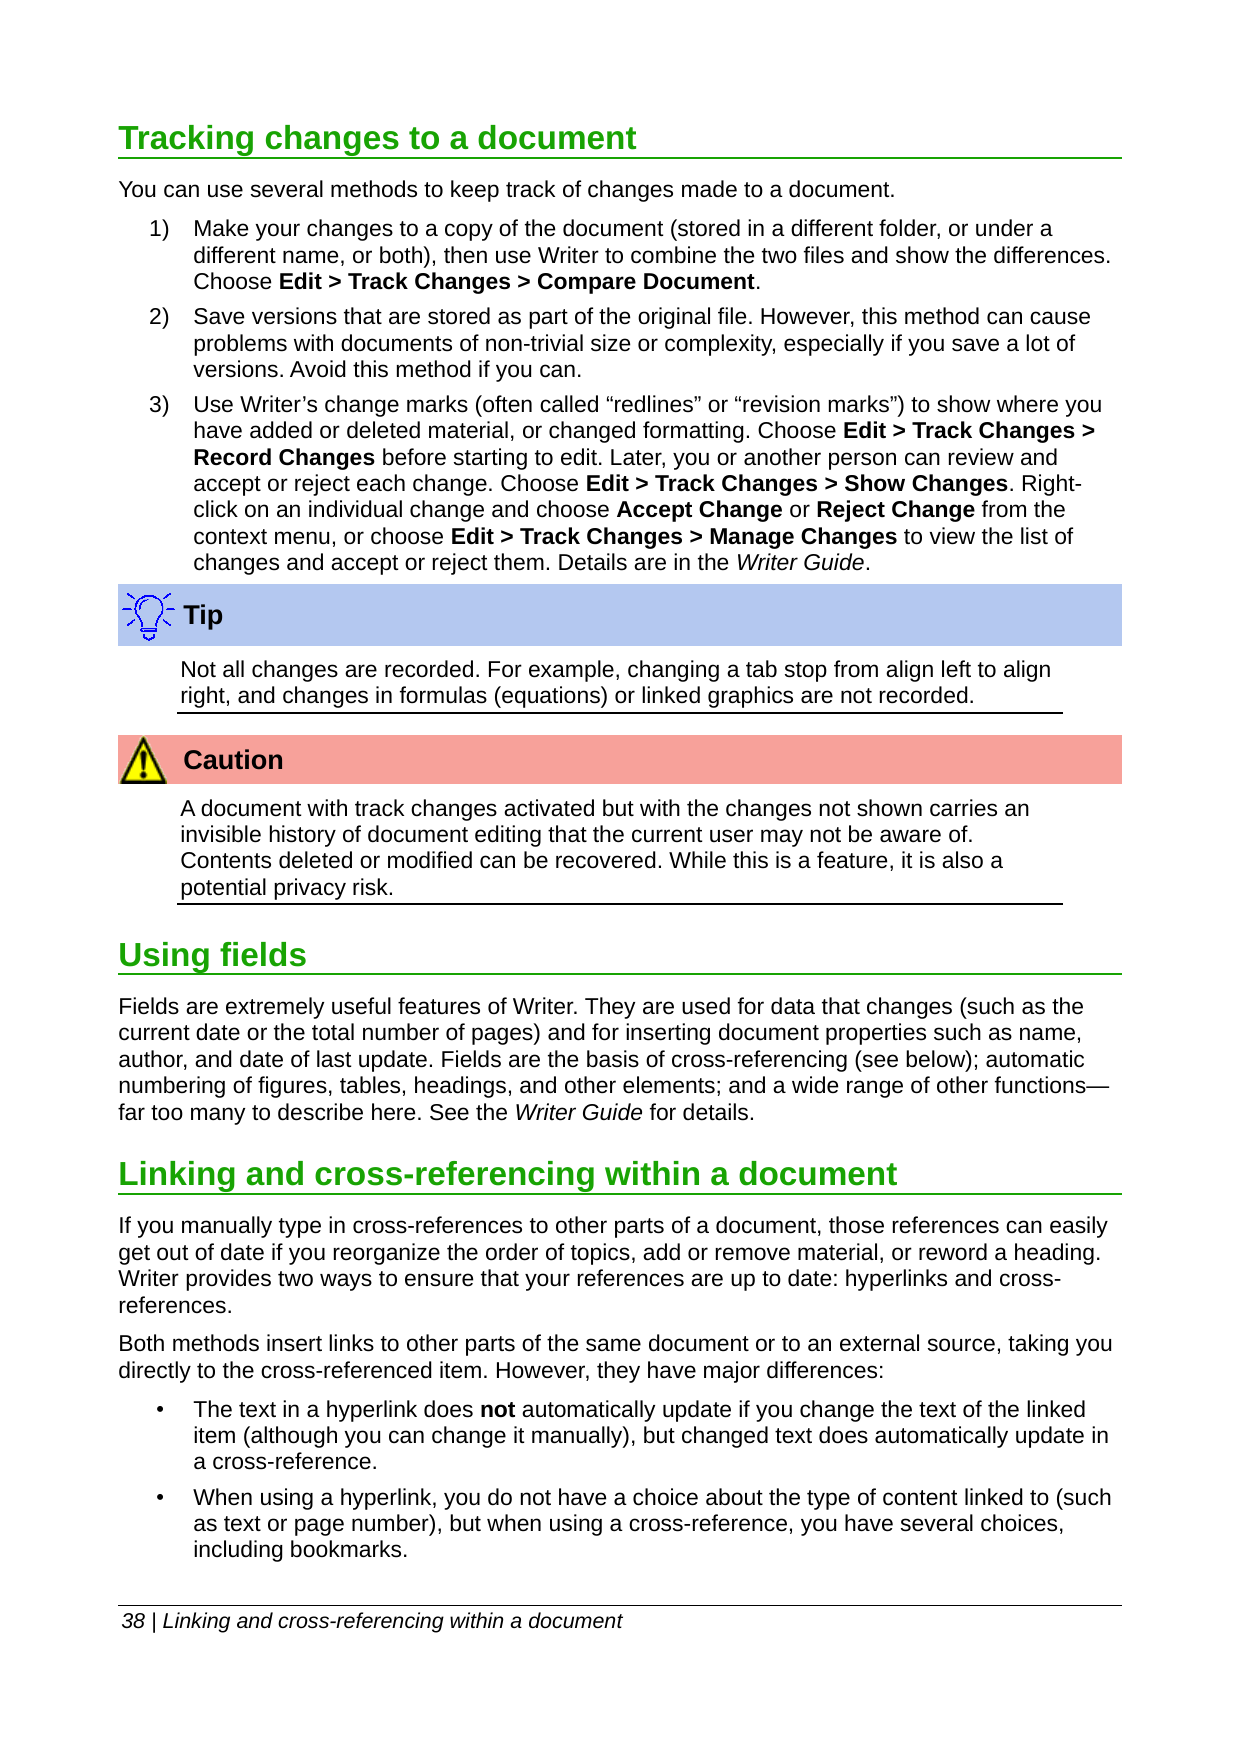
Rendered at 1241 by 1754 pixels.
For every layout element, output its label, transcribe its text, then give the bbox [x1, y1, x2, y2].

list Make your changes to a copy of the document (stored in a different folder, or under a different name, or both), then use Writer to combine the two files and show the differences. Choose Edit > Track Changes > Compare Document. [169, 215, 1122, 294]
text If you manually type in cross-references to other parts of a document, those references can easily get out of date if you reorganize the order of topics, add or remove material, or reword a heading. Writer provides two ways to ensure that your references are up to date: hyperlinks and cross-references. [118, 1212, 1122, 1318]
subtitle Linking and cross-referencing within a document [118, 1154, 1122, 1193]
subtitle Caution [167, 735, 1122, 784]
list Use Writer’s change marks (often called “redlines” or “revision marks”) to show where you have added or deleted material, or changed formatting. Choose Edit > Track Changes > Record Changes before starting to edit. Later, you or another person can review and accept or reject each change. Choose Edit > Track Changes > Show Changes. Right-click on an individual change and choose Accept Change or Reject Change from the context menu, or choose Edit > Track Changes > Manage Changes to view the list of changes and accept or reject them. Details are in the Writer Guide. [169, 391, 1122, 576]
text Fields are extremely useful features of Writer. They are used for data that changes (such as the current date or the total number of pages) and for inserting document properties such as name, author, and date of last update. Fields are the basis of cross-referencing (see below); automatic numbering of figures, tables, headings, and other elements; and a wide range of other functions—far too many to describe here. See the Writer Guide for details. [118, 993, 1122, 1125]
list When using a hyperlink, you do not have a choice about the type of content linked to (such as text or page number), but when using a cross-reference, you have several choices, including bookmarks. [156, 1483, 1122, 1563]
list Save versions that are stored as part of the original file. However, this method can cause problems with documents of non-trivial size or complexity, especially if you save a lot of versions. Avoid this method if you can. [169, 303, 1122, 382]
list The text in a hyperlink does not automatically update if you change the text of the linked item (although you can change it manually), but changed text does automatically update in a cross-reference. [156, 1396, 1122, 1475]
picture [119, 585, 179, 645]
subtitle Tracking changes to a document [118, 118, 1122, 157]
text Both methods insert links to other parts of the same document or to an external source, taking you directly to the cross-referenced item. However, they have major differences: [118, 1330, 1122, 1383]
subtitle Tip [118, 584, 1122, 646]
text You can use several methods to keep track of changes made to a document. [118, 176, 1122, 203]
text Not all changes are recorded. For example, changing a tab stop from align left to align right, and changes in formulas (equations) or linked graphics are not recorded. [177, 653, 1063, 712]
subtitle Using fields [118, 935, 1122, 973]
text A document with track changes activated but with the changes not shown carries an invisible history of document editing that the current user may not be aware of. Contents deleted or modified can be recovered. While this is a feature, it is also a potential privacy risk. [177, 792, 1063, 903]
picture [119, 735, 167, 784]
